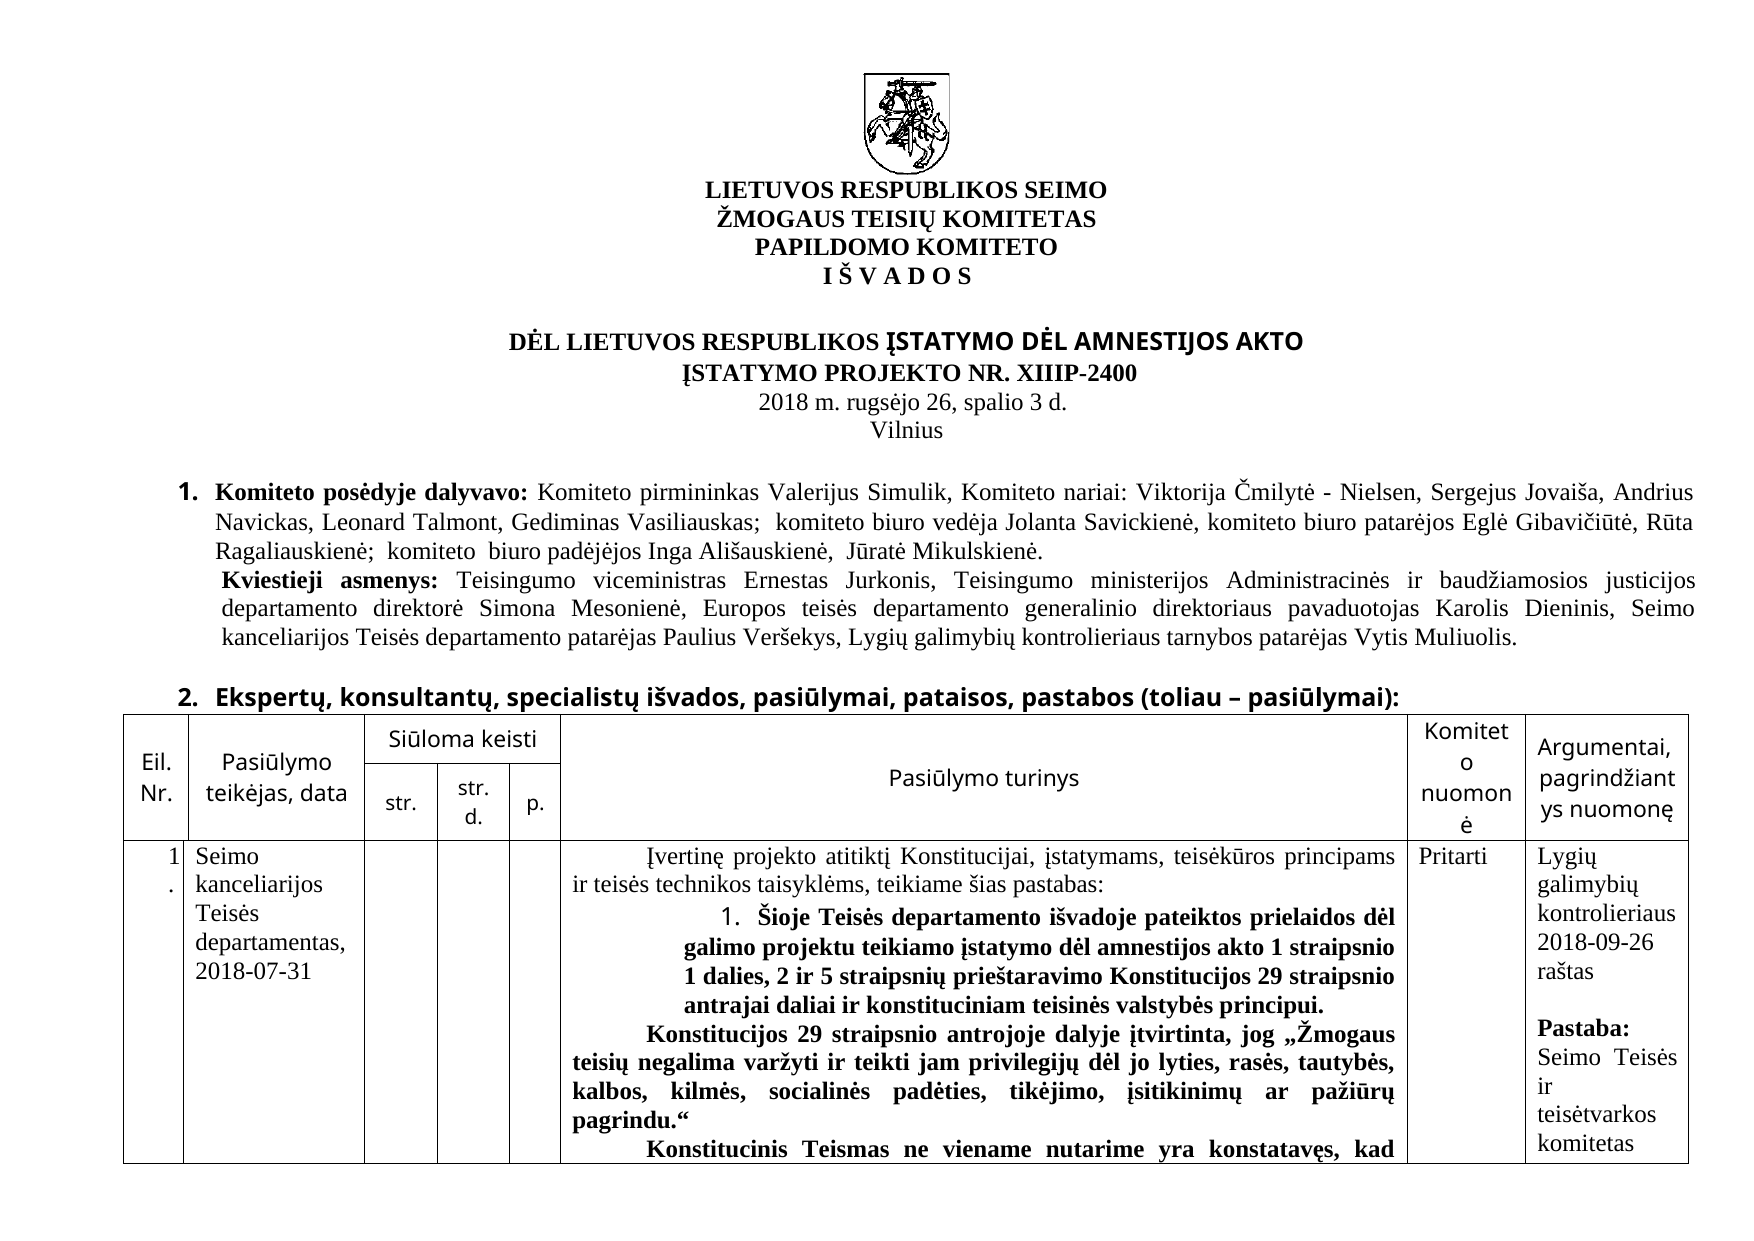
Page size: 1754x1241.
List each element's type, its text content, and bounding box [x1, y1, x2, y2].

table_header Komiteto nuomonė [1408, 715, 1525, 840]
table_cell [124, 841, 183, 1162]
table_cell str. [365, 764, 437, 840]
text LIETUVOS RESPUBLIKOS SEIMO [118, 175, 1694, 204]
table_header Pasiūlymo turinys [561, 715, 1407, 840]
table_header Argumentai, pagrindžiantys nuomonę [1526, 715, 1688, 840]
text Vilnius [118, 416, 1694, 444]
subtitle I Š V A D O S [118, 261, 1694, 290]
text DĖL LIETUVOS RESPUBLIKOS ĮSTATYMO DĖL AMNESTIJOS AKTO [118, 324, 1694, 358]
text žmogaus teisių komitetas [118, 204, 1694, 232]
text 2018 m. rugsėjo 26, spalio 3 d. [118, 387, 1694, 416]
text ĮSTATYMO PROJEKTO Nr. XIIIP-2400 [118, 358, 1694, 387]
table_header Siūloma keisti [365, 715, 560, 763]
table_cell Pritarti [1408, 841, 1525, 1162]
table_cell [365, 841, 437, 1162]
subtitle PAPILDOMO KOMITETO [118, 232, 1694, 261]
table_cell Lygių galimybių kontrolieriaus 2018-09-26 raštas Pastaba: Seimo Teisės ir teisėtvarkos komitetas [1526, 841, 1688, 1162]
table_cell Įvertinę projekto atitiktį Konstitucijai, įstatymams, teisėkūros principams ir teisės technikos taisyklėms, teikiame šias pastabas: Šioje Teisės departamento išvadoje pateiktos prielaidos dėl galimo projektu teikiamo įstatymo dėl amnestijos akto 1 straipsnio 1 dalies, 2 ir 5 straipsnių prieštaravimo Konstitucijos 29 straipsnio antrajai daliai ir konstituciniam teisinės valstybės principui. Konstitucijos 29 straipsnio antrojoje dalyje įtvirtinta, jog „Žmogaus teisių negalima varžyti ir teikti jam privilegijų dėl jo lyties, rasės, tautybės, kalbos, kilmės, socialinės padėties, tikėjimo, įsitikinimų ar pažiūrų pagrindu.“ Konstitucinis Teismas ne viename nutarime yra konstatavęs, kad [561, 841, 1407, 1162]
table_cell Seimo kanceliarijos Teisės departamentas, 2018-07-31 [184, 841, 364, 1162]
table_header Pasiūlymo teikėjas, data [189, 715, 364, 840]
table_cell [510, 841, 560, 1162]
table_cell p. [510, 764, 560, 840]
table_header Eil. Nr. [124, 715, 188, 840]
text Kviestieji asmenys: Teisingumo viceministras Ernestas Jurkonis, Teisingumo ministerijos Administracinės ir baudžiamosios justicijos departamento direktorė Simona Mesonienė, Europos teisės departamento generalinio direktoriaus pavaduotojas Karolis Dieninis, Seimo kanceliarijos Teisės departamento patarėjas Paulius Veršekys, Lygių galimybių kontrolieriaus tarnybos patarėjas Vytis Muliuolis. [221, 565, 1697, 651]
table_cell str. d. [438, 764, 509, 840]
list Komiteto posėdyje dalyvavo: Komiteto pirmininkas Valerijus Simulik, Komiteto nariai: Viktorija Čmilytė - Nielsen, Sergejus Jovaiša, Andrius Navickas, Leonard Talmont, Gediminas Vasiliauskas; komiteto biuro vedėja Jolanta Savickienė, komiteto biuro patarėjos Eglė Gibavičiūtė, Rūta Ragaliauskienė; komiteto biuro padėjėjos Inga Ališauskienė, Jūratė Mikulskienė. [177, 473, 1694, 565]
list Ekspertų, konsultantų, specialistų išvados, pasiūlymai, pataisos, pastabos (toliau – pasiūlymai): [177, 680, 1697, 714]
table_cell [438, 841, 509, 1162]
